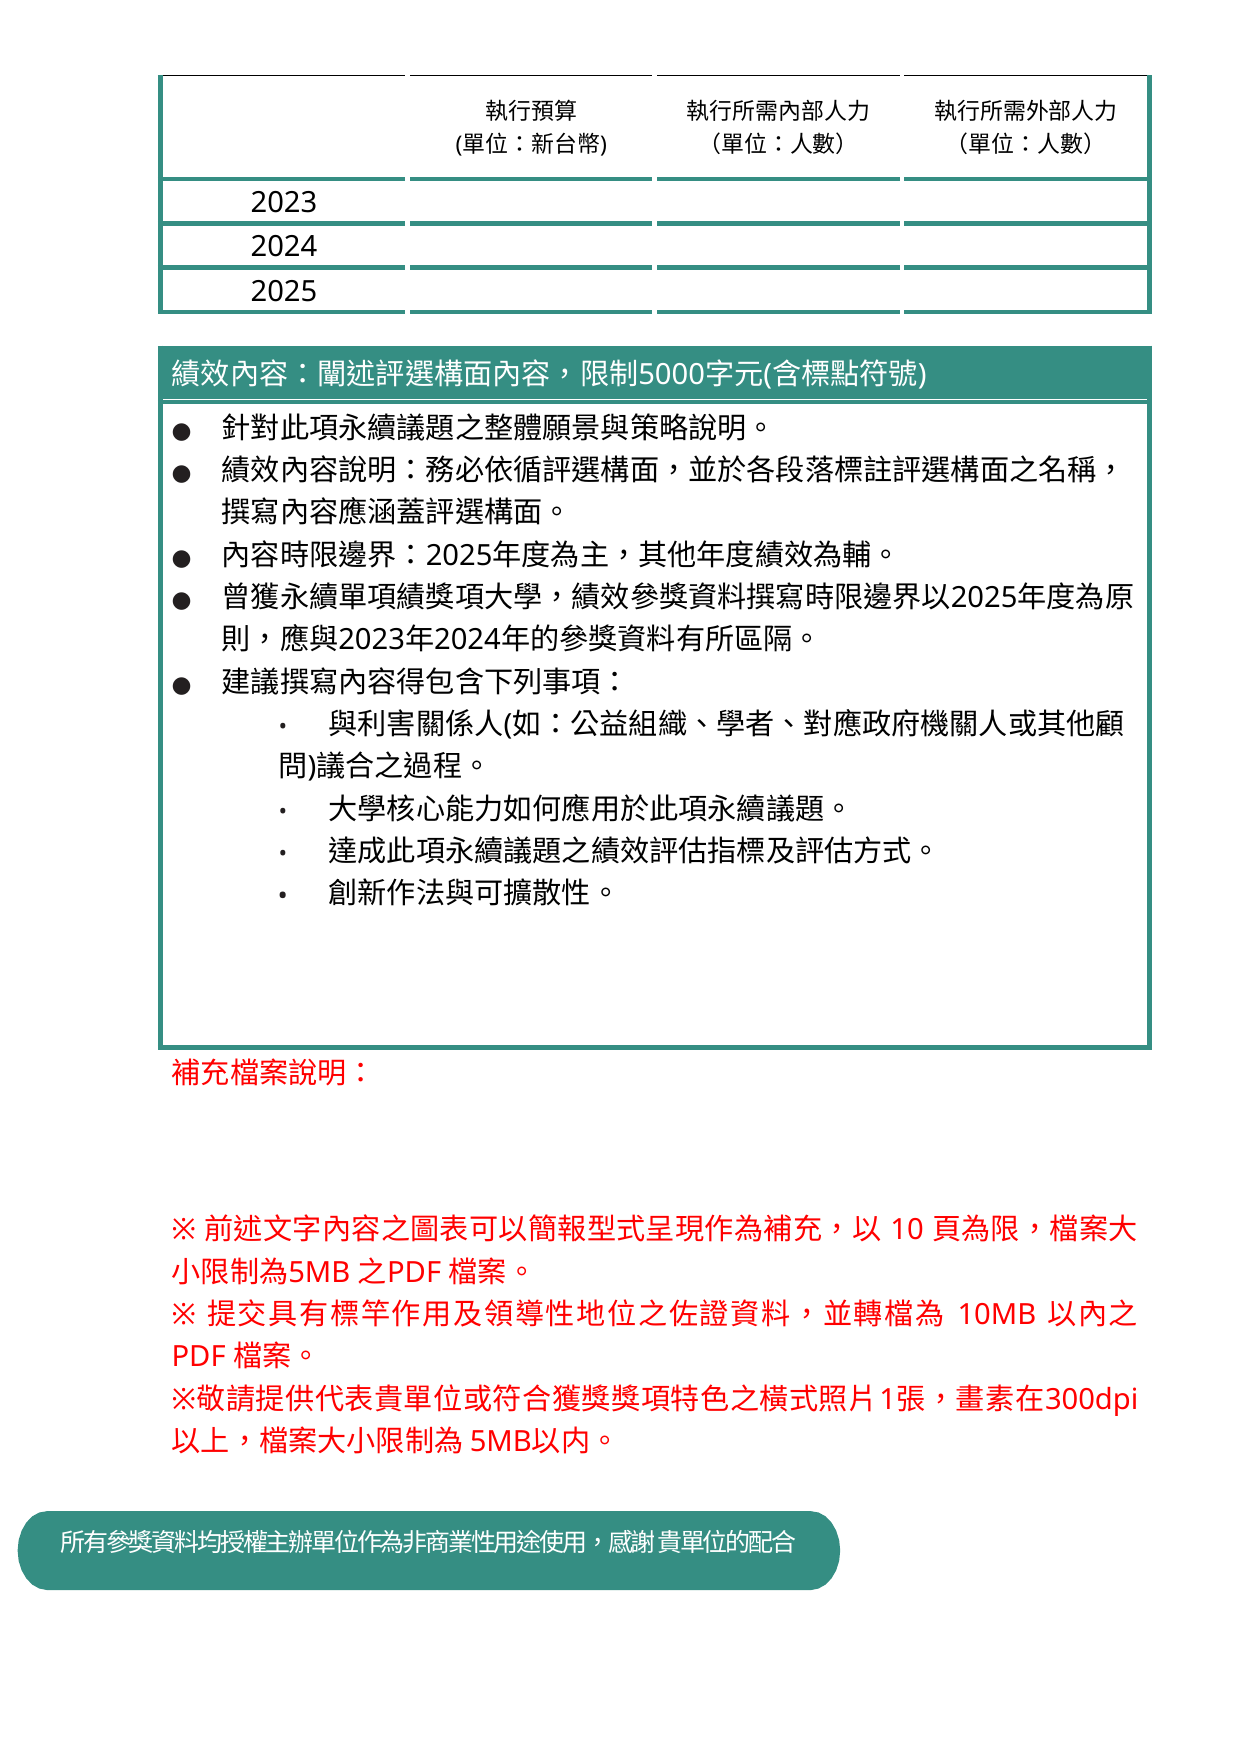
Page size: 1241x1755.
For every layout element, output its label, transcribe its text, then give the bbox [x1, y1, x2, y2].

table_cell 補充檔案說明： ※ 前述文字內容之圖表可以簡報型式呈現作為補充，以 10 頁為限，檔案大小限制為5MB 之PDF 檔案。 ※ 提交具有標竿作用及領導性地位之佐證資料，並轉檔為 10MB 以內之 PDF 檔案。 ※敬請提供代表貴單位或符合獲獎獎項特色之橫式照片1張，畫素在300dpi以上，檔案大小限制為 5MB以内。 [160, 1050, 1149, 1460]
table_cell 針對此項永續議題之整體願景與策略說明。 績效內容說明：務必依循評選構面，並於各段落標註評選構面之名稱，撰寫內容應涵蓋評選構面。 內容時限邊界：2025年度為主，其他年度績效為輔。 曾獲永續單項績獎項大學，績效參獎資料撰寫時限邊界以2025年度為原則，應與2023年2024年的參獎資料有所區隔。 建議撰寫內容得包含下列事項： 與利害關係人(如：公益組織、學者、對應政府機關人或其他顧問)議合之過程。 大學核心能力如何應用於此項永續議題。 達成此項永續議題之績效評估指標及評估方式。 創新作法與可擴散性。 [163, 404, 1147, 1045]
table_cell 執行所需外部人力 （單位：人數） [904, 76, 1147, 176]
table_cell [904, 226, 1147, 265]
table_cell [657, 226, 900, 265]
table_cell [410, 270, 652, 309]
table_cell [904, 270, 1147, 309]
table_header 績效內容：闡述評選構面內容，限制5000字元(含標點符號) [163, 350, 1147, 399]
table_cell [410, 181, 652, 221]
table_cell [410, 226, 652, 265]
table_cell 2025 [163, 270, 405, 309]
table_cell [904, 181, 1147, 221]
table_cell [657, 181, 900, 221]
table_cell 執行預算 (單位：新台幣) [410, 76, 652, 176]
table_cell 執行所需內部人力 （單位：人數） [657, 76, 900, 176]
table_cell 2023 [163, 181, 405, 221]
table_cell [657, 270, 900, 309]
table_cell [163, 76, 405, 176]
table_cell 2024 [163, 226, 405, 265]
